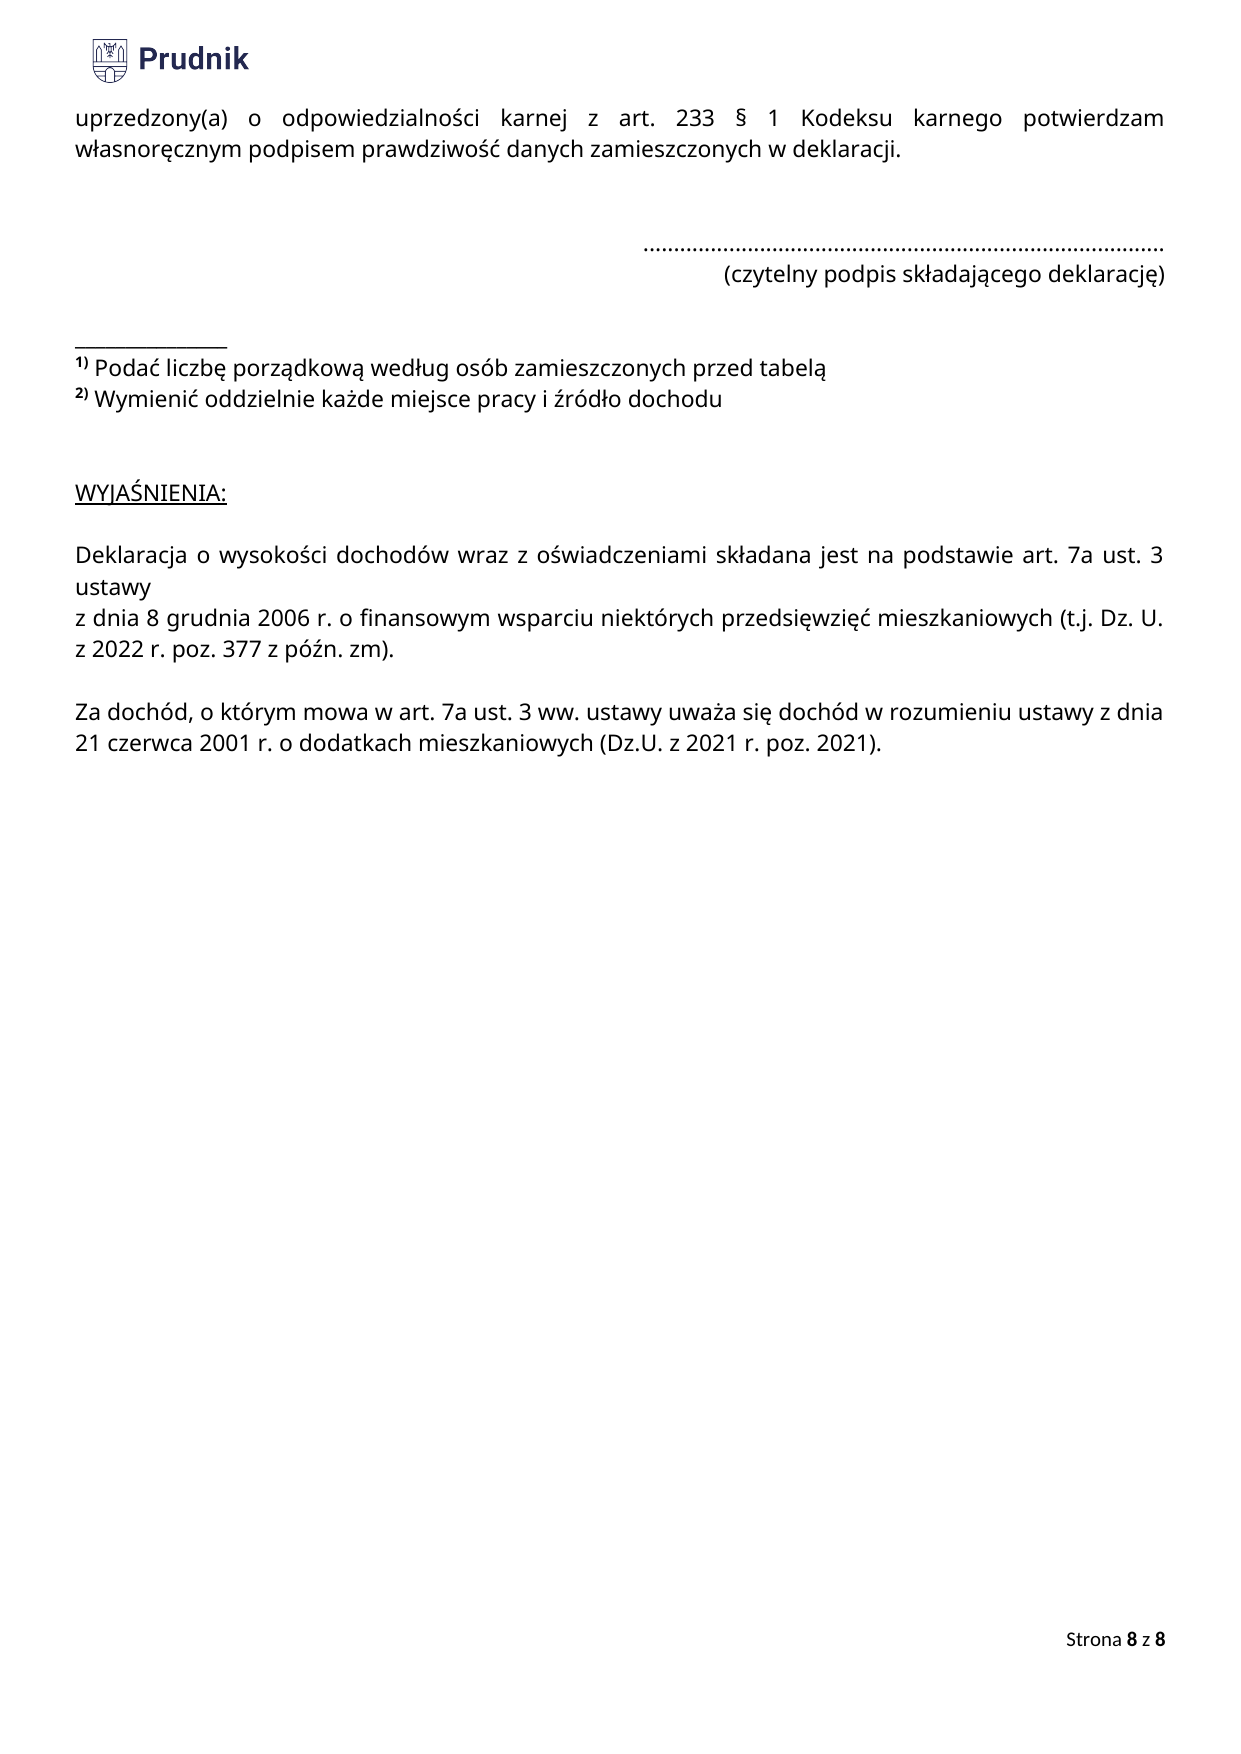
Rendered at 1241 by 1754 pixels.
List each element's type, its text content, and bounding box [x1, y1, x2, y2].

text _______________ [75, 321, 1165, 352]
text uprzedzony(a) o odpowiedzialności karnej z art. 233 § 1 Kodeksu karnego potwierdzam własnoręcznym podpisem prawdziwość danych zamieszczonych w deklaracji. [75, 102, 1165, 164]
text WYJAŚNIENIA: [75, 477, 1165, 508]
text Deklaracja o wysokości dochodów wraz z oświadczeniami składana jest na podstawie art. 7a ust. 3 ustawy z dnia 8 grudnia 2006 r. o finansowym wsparciu niektórych przedsięwzięć mieszkaniowych (t.j. Dz. U. z 2022 r. poz. 377 z późn. zm). [75, 539, 1165, 664]
text (czytelny podpis składającego deklarację) [75, 258, 1165, 289]
text 2) Wymienić oddzielnie każde miejsce pracy i źródło dochodu [75, 383, 1165, 414]
text ..................................................................................... [75, 227, 1165, 258]
text Za dochód, o którym mowa w art. 7a ust. 3 ww. ustawy uważa się dochód w rozumieniu ustawy z dnia 21 czerwca 2001 r. o dodatkach mieszkaniowych (Dz.U. z 2021 r. poz. 2021). [75, 696, 1165, 758]
text 1) Podać liczbę porządkową według osób zamieszczonych przed tabelą [75, 352, 1165, 383]
